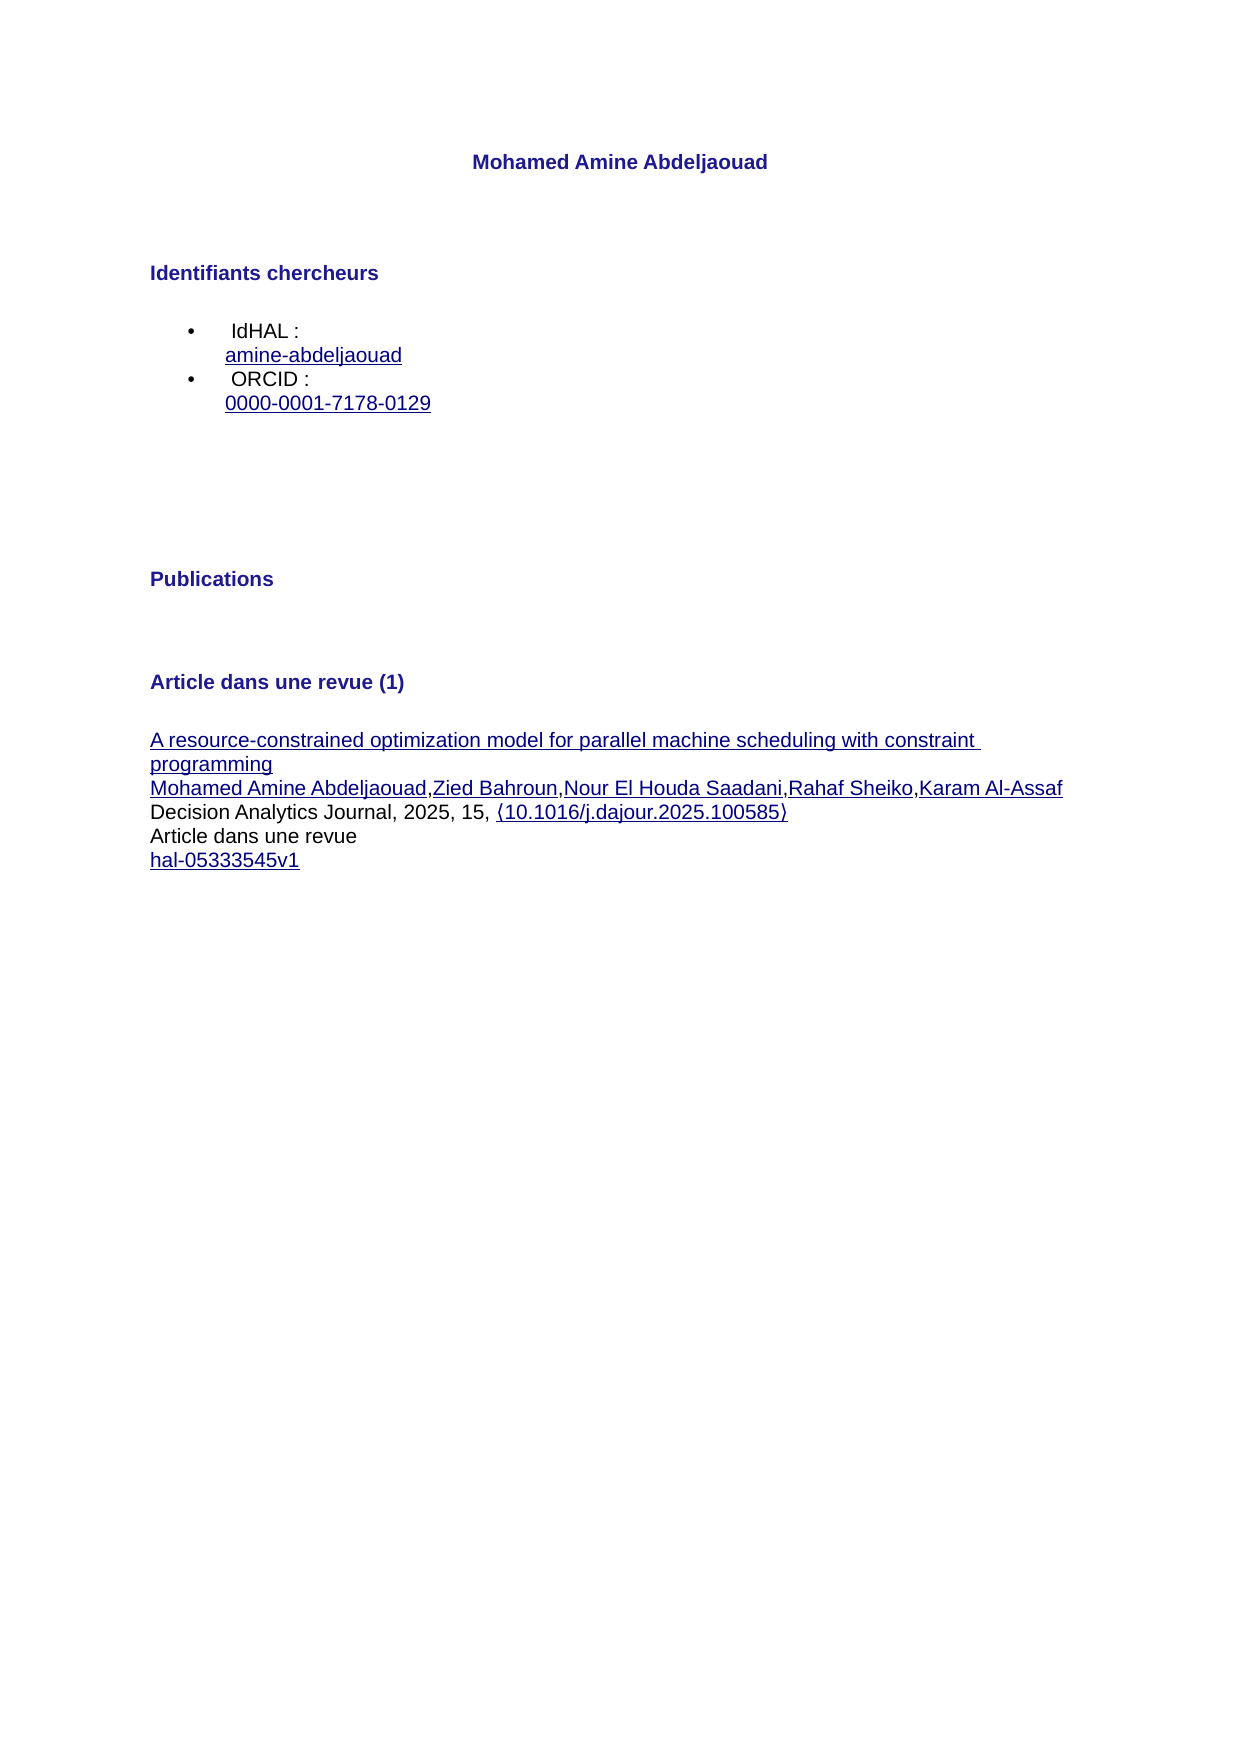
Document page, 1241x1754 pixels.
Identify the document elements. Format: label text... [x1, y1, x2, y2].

list amine-abdeljaouad [187, 343, 1090, 367]
list ORCID : [187, 367, 1090, 391]
list IdHAL : [187, 319, 1090, 343]
subtitle Mohamed Amine Abdeljaouad [150, 150, 1090, 174]
subtitle Publications [150, 567, 1090, 591]
list 0000-0001-7178-0129 [187, 391, 1090, 414]
table_header A resource-constrained optimization model for parallel machine scheduling with constraint programming Mohamed Amine Abdeljaouad,Zied Bahroun,Nour El Houda Saadani,Rahaf Sheiko,Karam Al-Assaf Decision Analytics Journal, 2025, 15, ⟨10.1016/j.dajour.2025.100585⟩ Article dans une revue hal-05333545v1 [150, 728, 1090, 872]
subtitle Identifiants chercheurs [150, 260, 1090, 284]
subtitle Article dans une revue (1) [150, 670, 1090, 694]
